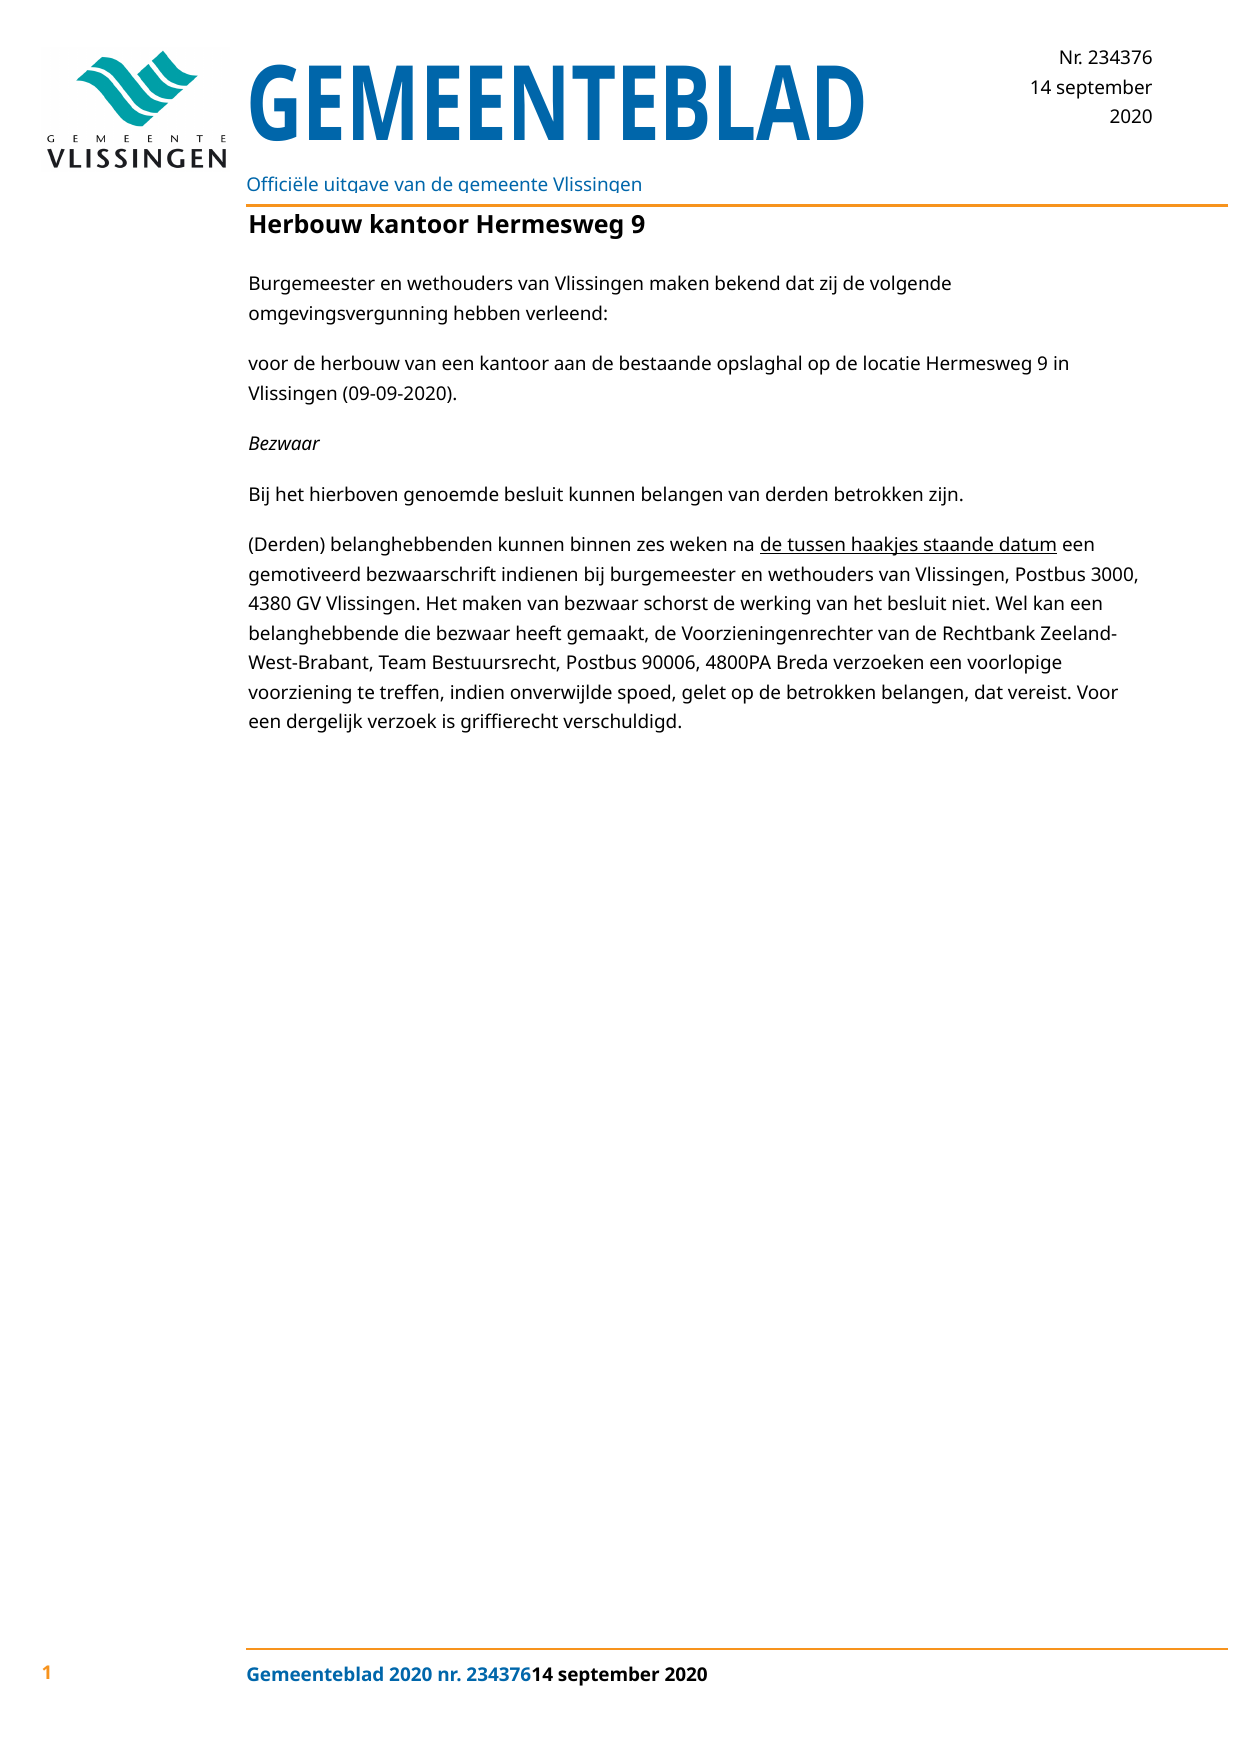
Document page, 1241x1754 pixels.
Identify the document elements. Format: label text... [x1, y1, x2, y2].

text Burgemeester en wethouders van Vlissingen maken bekend dat zij de volgende omgevingsvergunning hebben verleend: [248, 270, 1152, 326]
text (Derden) belanghebbenden kunnen binnen zes weken na de tussen haakjes staande datum een gemotiveerd bezwaarschrift indienen bij burgemeester en wethouders van Vlissingen, Postbus 3000, 4380 GV Vlissingen. Het maken van bezwaar schorst de werking van het besluit niet. Wel kan een belanghebbende die bezwaar heeft gemaakt, de Voorzieningenrechter van de Rechtbank Zeeland-West-Brabant, Team Bestuursrecht, Postbus 90006, 4800PA Breda verzoeken een voorlopige voorziening te treffen, indien onverwijlde spoed, gelet op de betrokken belangen, dat vereist. Voor een dergelijk verzoek is griffierecht verschuldigd. [248, 531, 1152, 734]
picture [41, 47, 231, 172]
text Bezwaar [248, 430, 1152, 456]
text Bij het hierboven genoemde besluit kunnen belangen van derden betrokken zijn. [248, 481, 1152, 506]
text voor de herbouw van een kantoor aan de bestaande opslaghal op de locatie Hermesweg 9 in Vlissingen (09-09-2020). [248, 350, 1152, 406]
text Herbouw kantoor Hermesweg 9 [248, 207, 1152, 241]
